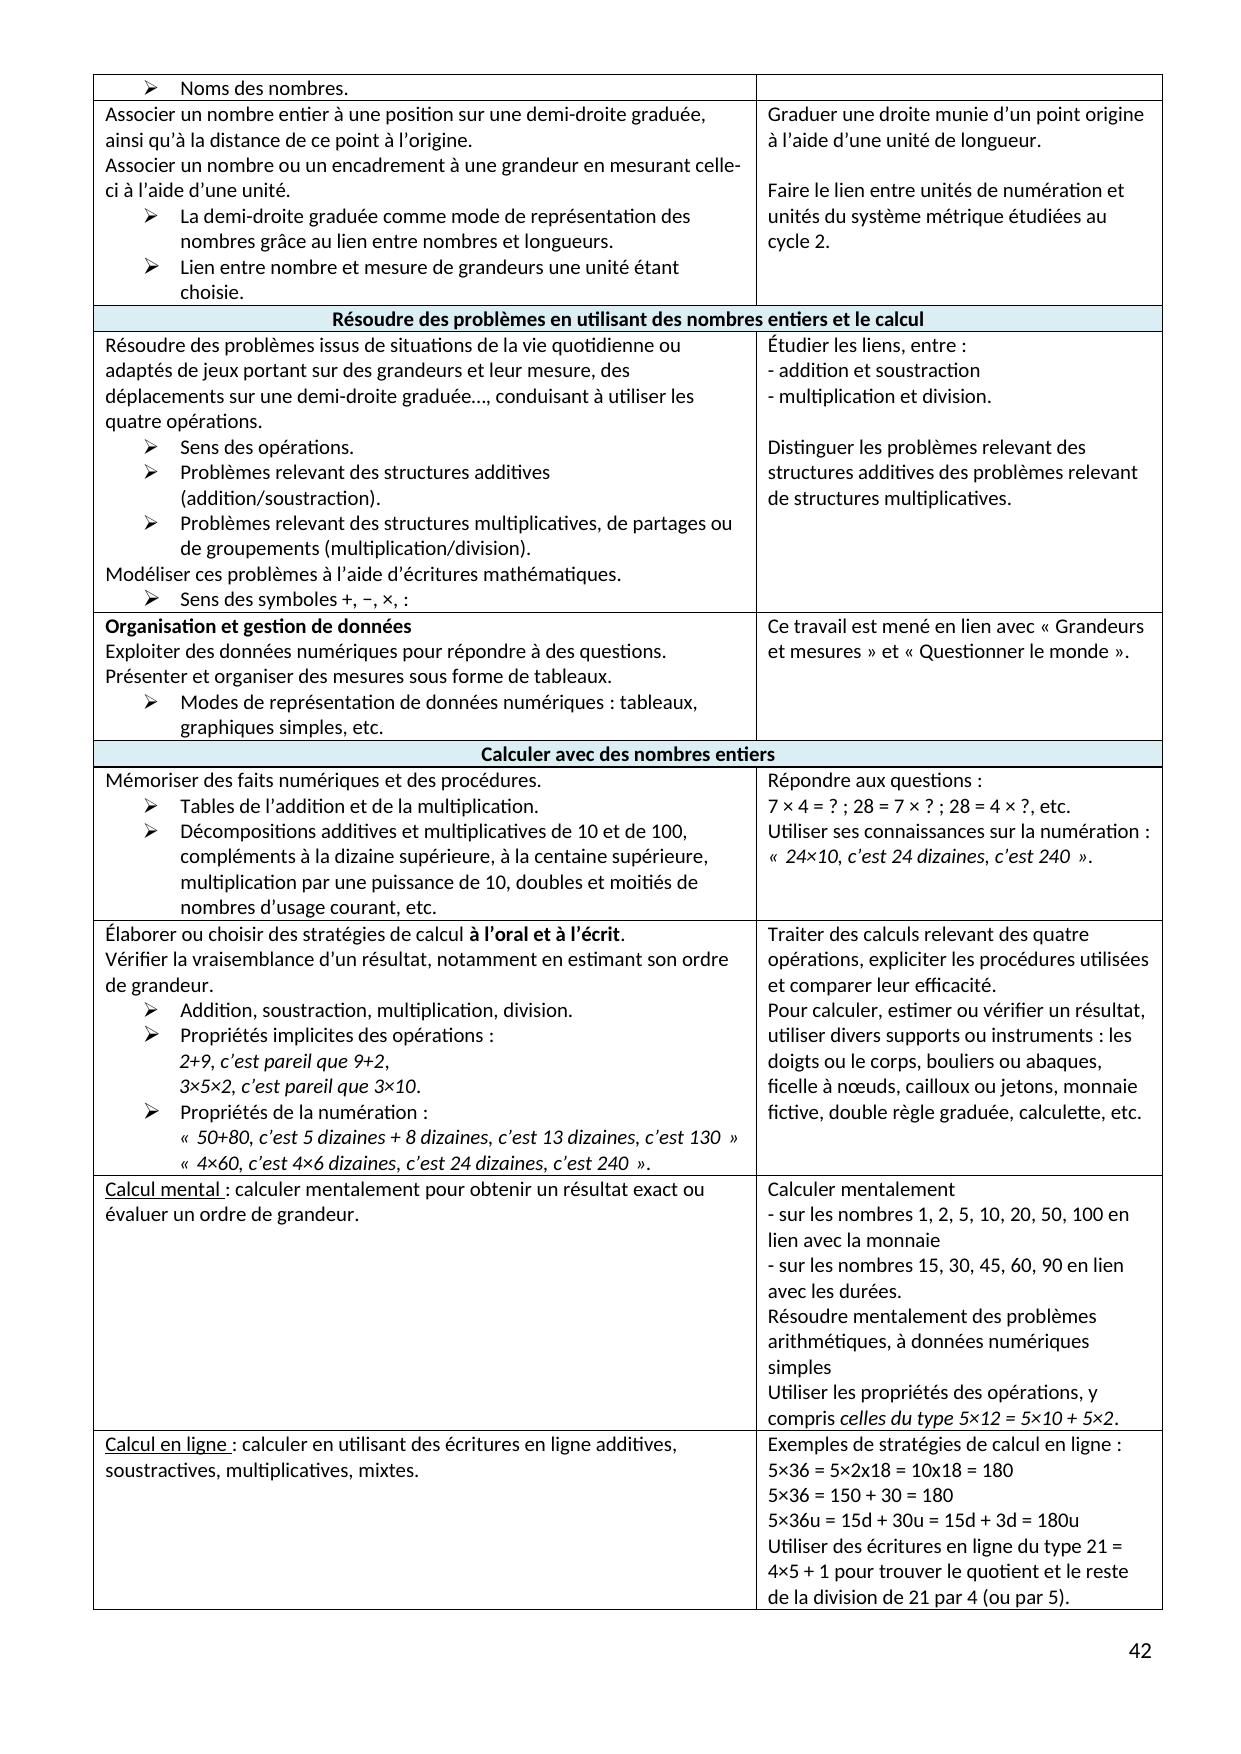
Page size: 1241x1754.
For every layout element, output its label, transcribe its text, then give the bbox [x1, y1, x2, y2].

table_cell Exemples de stratégies de calcul en ligne : 5×36 = 5×2x18 = 10x18 = 180 5×36 = 150 + 30 = 180 5×36u = 15d + 30u = 15d + 3d = 180u Utiliser des écritures en ligne du type 21 = 4×5 + 1 pour trouver le quotient et le reste de la division de 21 par 4 (ou par 5). [757, 1431, 1162, 1609]
table_cell Ce travail est mené en lien avec « Grandeurs et mesures » et « Questionner le monde ». [757, 613, 1162, 740]
table_cell Résoudre des problèmes en utilisant des nombres entiers et le calcul [94, 306, 1162, 331]
table_cell Calculer avec des nombres entiers [94, 741, 1162, 766]
table_cell Élaborer ou choisir des stratégies de calcul à l’oral et à l’écrit. Vérifier la vraisemblance d’un résultat, notamment en estimant son ordre de grandeur. Addition, soustraction, multiplication, division. Propriétés implicites des opérations : 2+9, c’est pareil que 9+2, 3×5×2, c’est pareil que 3×10. Propriétés de la numération : « 50+80, c’est 5 dizaines + 8 dizaines, c’est 13 dizaines, c’est 130 » « 4×60, c’est 4×6 dizaines, c’est 24 dizaines, c’est 240 ». [94, 921, 756, 1175]
table_cell Étudier les liens, entre : - addition et soustraction - multiplication et division. Distinguer les problèmes relevant des structures additives des problèmes relevant de structures multiplicatives. [757, 332, 1162, 612]
table_cell Graduer une droite munie d’un point origine à l’aide d’une unité de longueur. Faire le lien entre unités de numération et unités du système métrique étudiées au cycle 2. [757, 101, 1162, 305]
table_cell Résoudre des problèmes issus de situations de la vie quotidienne ou adaptés de jeux portant sur des grandeurs et leur mesure, des déplacements sur une demi-droite graduée…, conduisant à utiliser les quatre opérations. Sens des opérations. Problèmes relevant des structures additives (addition/soustraction). Problèmes relevant des structures multiplicatives, de partages ou de groupements (multiplication/division). Modéliser ces problèmes à l’aide d’écritures mathématiques. Sens des symboles +, −, ×, : [94, 332, 756, 612]
table_cell Calculer mentalement - sur les nombres 1, 2, 5, 10, 20, 50, 100 en lien avec la monnaie - sur les nombres 15, 30, 45, 60, 90 en lien avec les durées. Résoudre mentalement des problèmes arithmétiques, à données numériques simples Utiliser les propriétés des opérations, y compris celles du type 5×12 = 5×10 + 5×2. [757, 1176, 1162, 1430]
table_cell Mémoriser des faits numériques et des procédures. Tables de l’addition et de la multiplication. Décompositions additives et multiplicatives de 10 et de 100, compléments à la dizaine supérieure, à la centaine supérieure, multiplication par une puissance de 10, doubles et moitiés de nombres d’usage courant, etc. [94, 768, 756, 920]
table_cell Organisation et gestion de données Exploiter des données numériques pour répondre à des questions. Présenter et organiser des mesures sous forme de tableaux. Modes de représentation de données numériques : tableaux, graphiques simples, etc. [94, 613, 756, 740]
table_cell [757, 75, 1162, 100]
table_cell Répondre aux questions : 7 × 4 = ? ; 28 = 7 × ? ; 28 = 4 × ?, etc. Utiliser ses connaissances sur la numération : « 24×10, c’est 24 dizaines, c’est 240 ». [757, 768, 1162, 920]
table_cell Calcul mental : calculer mentalement pour obtenir un résultat exact ou évaluer un ordre de grandeur. [94, 1176, 756, 1430]
table_cell Traiter des calculs relevant des quatre opérations, expliciter les procédures utilisées et comparer leur efficacité. Pour calculer, estimer ou vérifier un résultat, utiliser divers supports ou instruments : les doigts ou le corps, bouliers ou abaques, ficelle à nœuds, cailloux ou jetons, monnaie fictive, double règle graduée, calculette, etc. [757, 921, 1162, 1175]
table_cell Associer un nombre entier à une position sur une demi-droite graduée, ainsi qu’à la distance de ce point à l’origine. Associer un nombre ou un encadrement à une grandeur en mesurant celle-ci à l’aide d’une unité. La demi-droite graduée comme mode de représentation des nombres grâce au lien entre nombres et longueurs. Lien entre nombre et mesure de grandeurs une unité étant choisie. [94, 101, 756, 305]
table_cell Calcul en ligne : calculer en utilisant des écritures en ligne additives, soustractives, multiplicatives, mixtes. [94, 1431, 756, 1609]
table_cell Utiliser diverses représentations des nombres (écritures en chiffres et en lettres, noms à l’oral, graduations sur une demi-droite, constellations sur des dés, doigts de la main…). Passer d’une représentation à une autre, en particulier associer les noms des nombres à leurs écritures chiffrées. Interpréter les noms des nombres à l’aide des unités de numération et des écritures arithmétiques. Unités de numération (unités simples, dizaines, centaines, milliers) et leurs relations (principe décimal de la numération en chiffres). Valeur des chiffres en fonction de leur rang dans l’écriture d’un nombre (principe de position). Noms des nombres. [94, 75, 756, 100]
